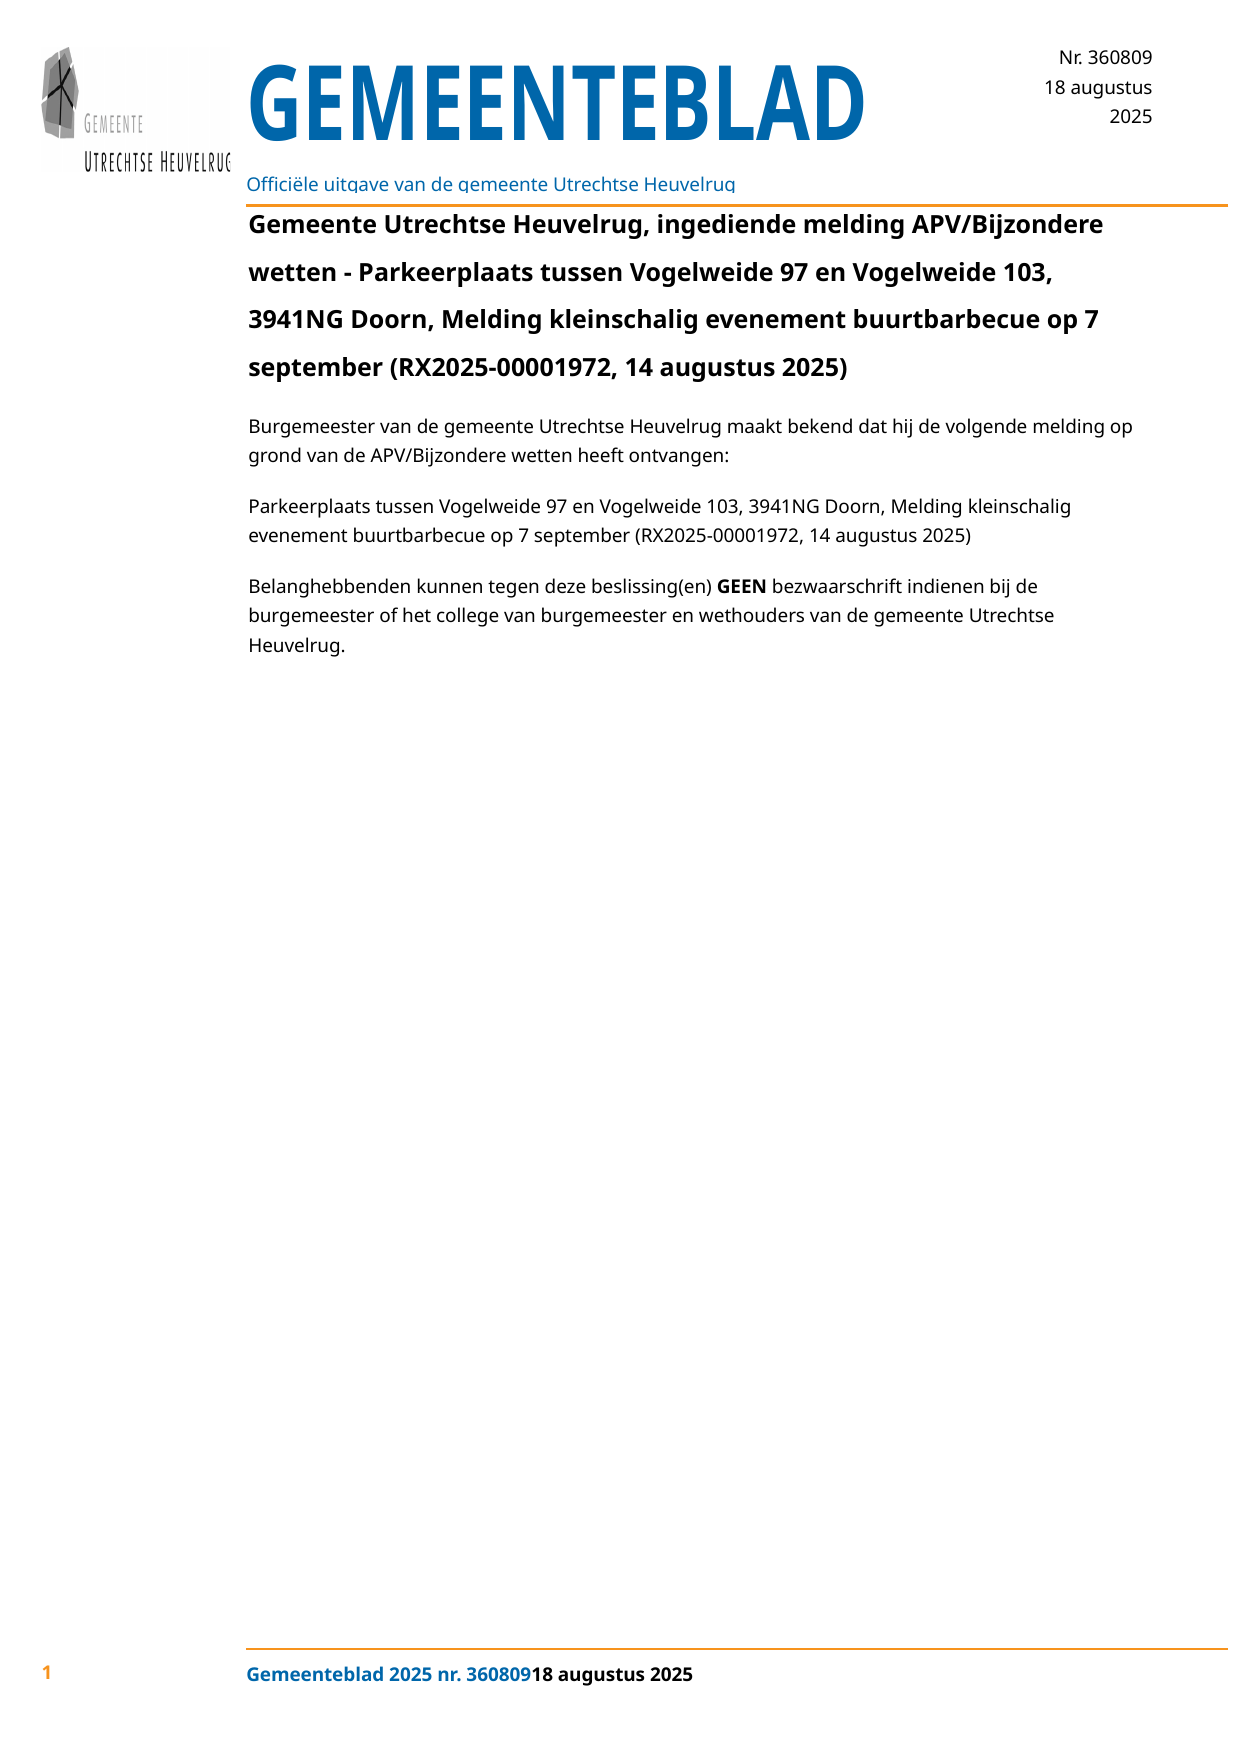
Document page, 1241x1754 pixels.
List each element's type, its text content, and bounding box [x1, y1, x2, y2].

text Gemeente Utrechtse Heuvelrug, ingediende melding APV/Bijzondere wetten - Parkeerplaats tussen Vogelweide 97 en Vogelweide 103, 3941NG Doorn, Melding kleinschalig evenement buurtbarbecue op 7 september (RX2025-00001972, 14 augustus 2025) [248, 207, 1152, 384]
picture [41, 47, 231, 172]
text Parkeerplaats tussen Vogelweide 97 en Vogelweide 103, 3941NG Doorn, Melding kleinschalig evenement buurtbarbecue op 7 september (RX2025-00001972, 14 augustus 2025) [248, 493, 1152, 548]
text Belanghebbenden kunnen tegen deze beslissing(en) GEEN bezwaarschrift indienen bij de burgemeester of het college van burgemeester en wethouders van de gemeente Utrechtse Heuvelrug. [248, 573, 1152, 658]
text Burgemeester van de gemeente Utrechtse Heuvelrug maakt bekend dat hij de volgende melding op grond van de APV/Bijzondere wetten heeft ontvangen: [248, 413, 1152, 468]
